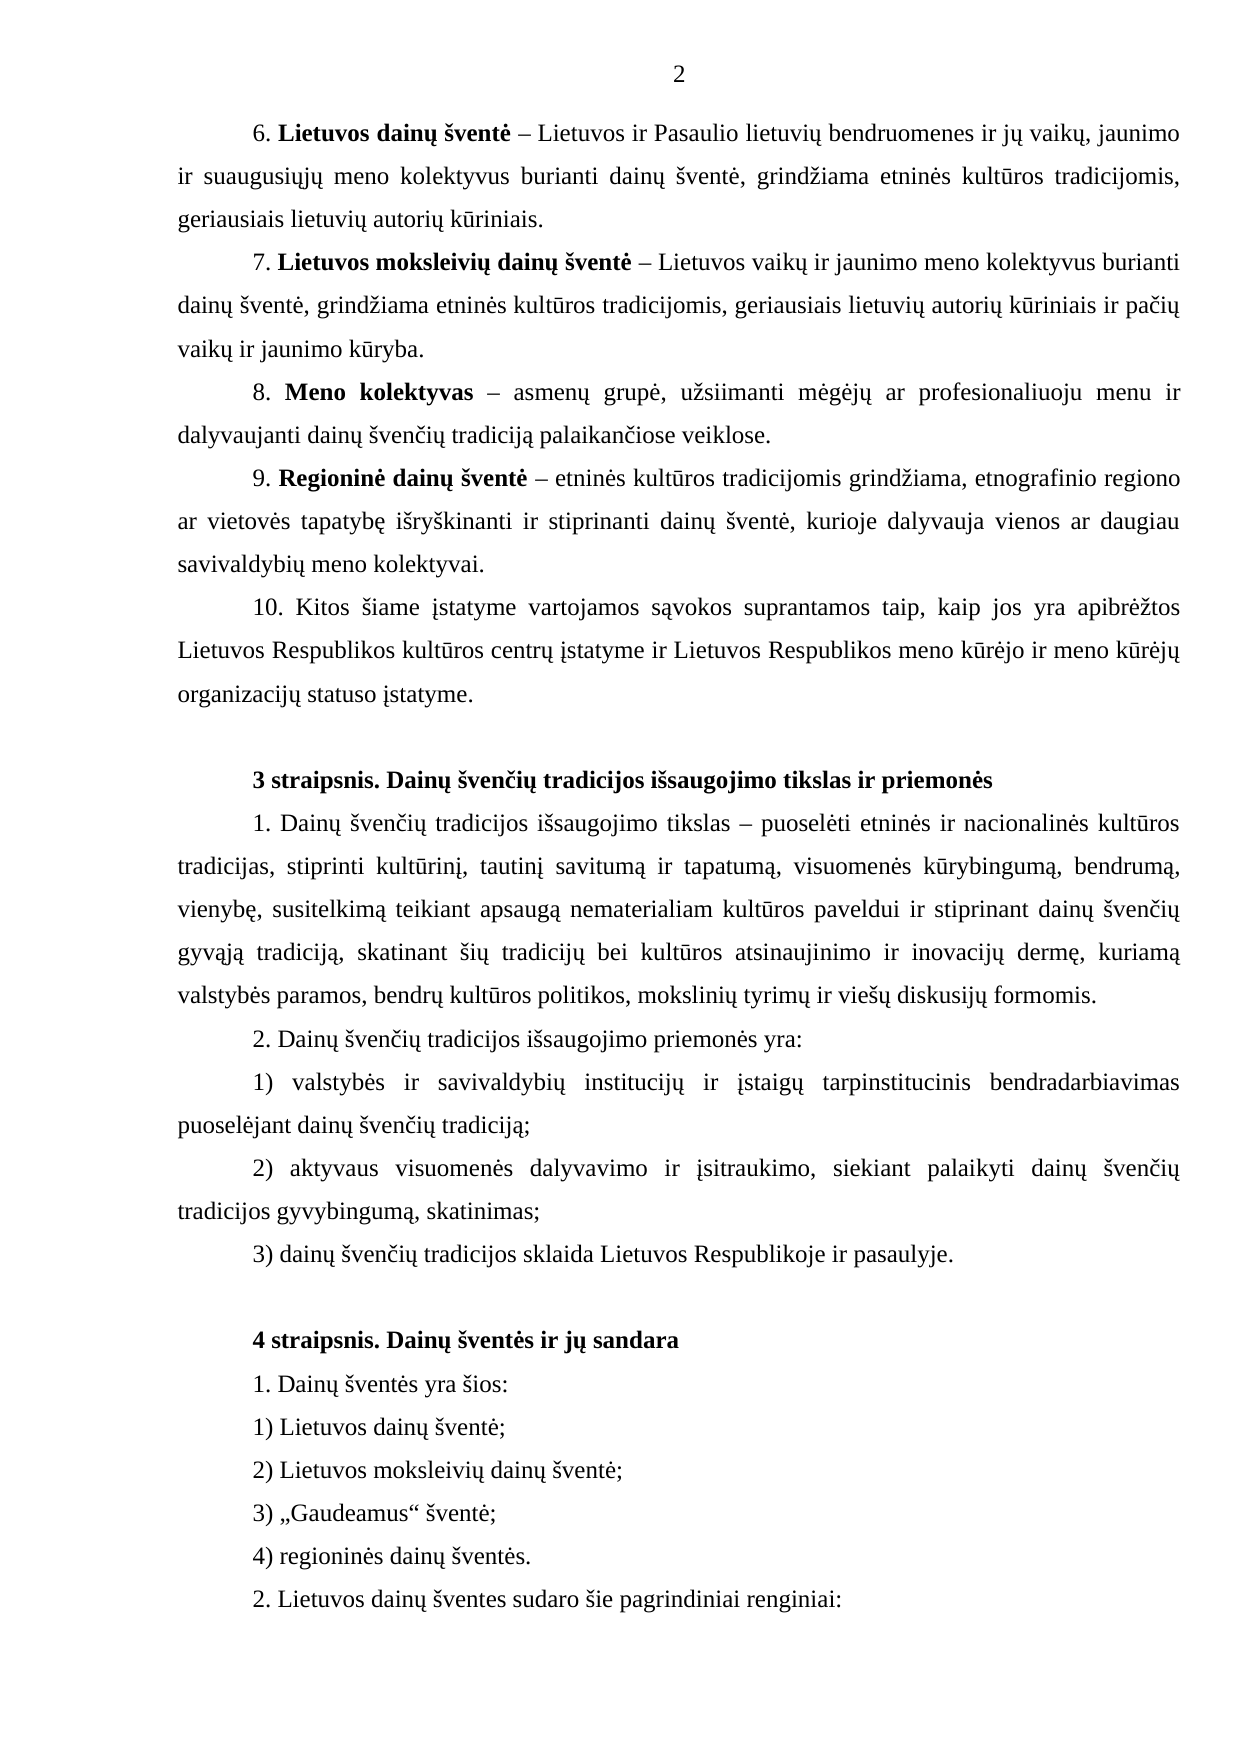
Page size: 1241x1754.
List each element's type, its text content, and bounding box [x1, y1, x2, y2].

text 3) dainų švenčių tradicijos sklaida Lietuvos Respublikoje ir pasaulyje. [177, 1239, 1181, 1268]
subtitle 1. Dainų šventės yra šios: [177, 1369, 1181, 1397]
text 7. Lietuvos moksleivių dainų šventė – Lietuvos vaikų ir jaunimo meno kolektyvus burianti dainų šventė, grindžiama etninės kultūros tradicijomis, geriausiais lietuvių autorių kūriniais ir pačių vaikų ir jaunimo kūryba. [177, 247, 1181, 362]
text 4 straipsnis. Dainų šventės ir jų sandara [177, 1326, 1181, 1354]
text 9. Regioninė dainų šventė – etninės kultūros tradicijomis grindžiama, etnografinio regiono ar vietovės tapatybę išryškinanti ir stiprinanti dainų šventė, kurioje dalyvauja vienos ar daugiau savivaldybių meno kolektyvai. [177, 463, 1181, 578]
text 10. Kitos šiame įstatyme vartojamos sąvokos suprantamos taip, kaip jos yra apibrėžtos Lietuvos Respublikos kultūros centrų įstatyme ir Lietuvos Respublikos meno kūrėjo ir meno kūrėjų organizacijų statuso įstatyme. [177, 592, 1181, 707]
text 1. Dainų švenčių tradicijos išsaugojimo tikslas – puoselėti etninės ir nacionalinės kultūros tradicijas, stiprinti kultūrinį, tautinį savitumą ir tapatumą, visuomenės kūrybingumą, bendrumą, vienybę, susitelkimą teikiant apsaugą nematerialiam kultūros paveldui ir stiprinant dainų švenčių gyvąją tradiciją, skatinant šių tradicijų bei kultūros atsinaujinimo ir inovacijų dermę, kuriamą valstybės paramos, bendrų kultūros politikos, mokslinių tyrimų ir viešų diskusijų formomis. [177, 808, 1181, 1009]
subtitle 2) Lietuvos moksleivių dainų šventė; [177, 1455, 1181, 1484]
subtitle 1) Lietuvos dainų šventė; [177, 1412, 1181, 1441]
subtitle 2. Lietuvos dainų šventes sudaro šie pagrindiniai renginiai: [177, 1584, 1181, 1613]
subtitle 3) „Gaudeamus“ šventė; [177, 1498, 1181, 1527]
text 3 straipsnis. Dainų švenčių tradicijos išsaugojimo tikslas ir priemonės [177, 765, 1181, 794]
text 2. Dainų švenčių tradicijos išsaugojimo priemonės yra: [177, 1024, 1181, 1052]
text 1) valstybės ir savivaldybių institucijų ir įstaigų tarpinstitucinis bendradarbiavimas puoselėjant dainų švenčių tradiciją; [177, 1067, 1181, 1139]
text 8. Meno kolektyvas – asmenų grupė, užsiimanti mėgėjų ar profesionaliuoju menu ir dalyvaujanti dainų švenčių tradiciją palaikančiose veiklose. [177, 377, 1181, 449]
subtitle 4) regioninės dainų šventės. [177, 1541, 1181, 1570]
text 2) aktyvaus visuomenės dalyvavimo ir įsitraukimo, siekiant palaikyti dainų švenčių tradicijos gyvybingumą, skatinimas; [177, 1153, 1181, 1225]
text 6. Lietuvos dainų šventė – Lietuvos ir Pasaulio lietuvių bendruomenes ir jų vaikų, jaunimo ir suaugusiųjų meno kolektyvus burianti dainų šventė, grindžiama etninės kultūros tradicijomis, geriausiais lietuvių autorių kūriniais. [177, 118, 1181, 233]
